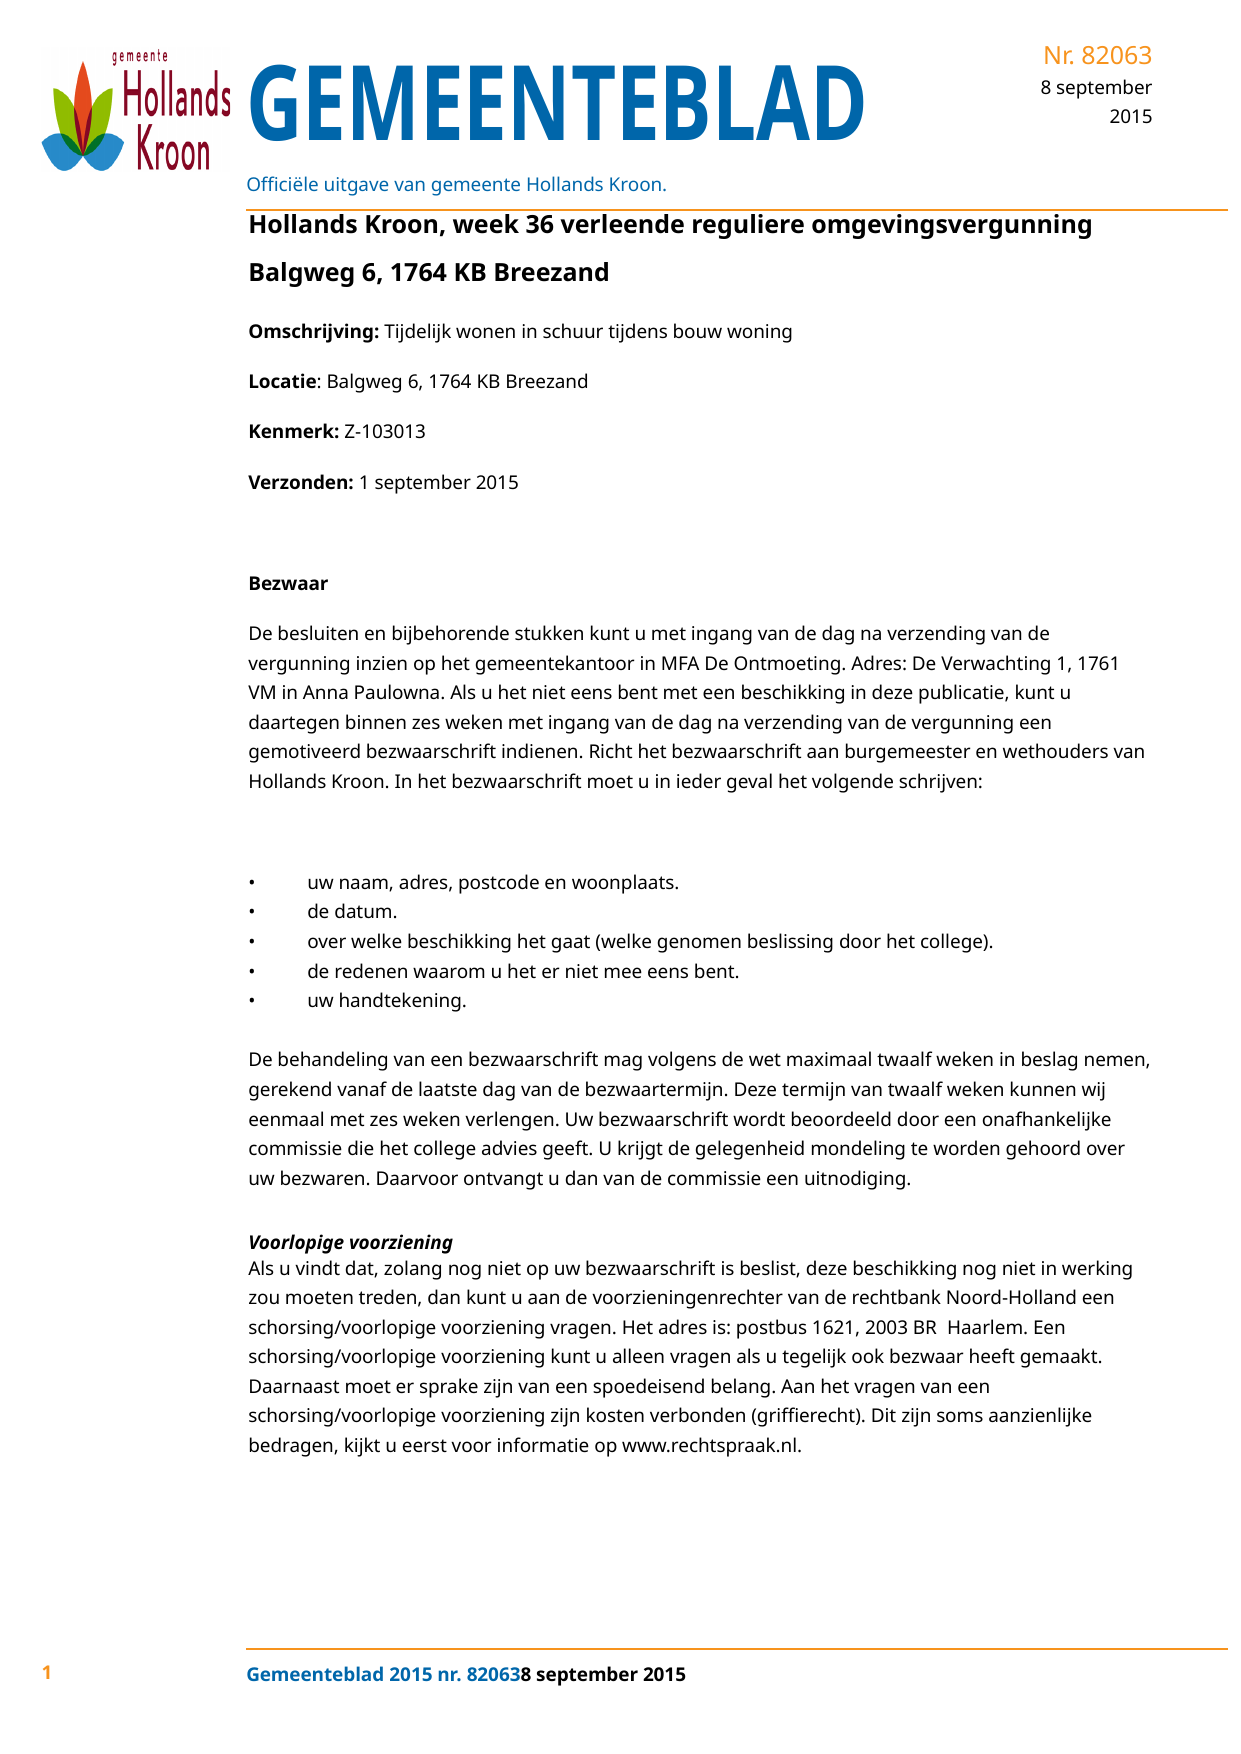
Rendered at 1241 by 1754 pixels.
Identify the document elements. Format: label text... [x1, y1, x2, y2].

list uw handtekening. [248, 987, 1152, 1013]
list uw naam, adres, postcode en woonplaats. [248, 869, 1152, 895]
text Hollands Kroon, week 36 verleende reguliere omgevingsvergunning Balgweg 6, 1764 KB Breezand [248, 211, 1152, 288]
text Kenmerk: Z-103013 [248, 419, 1152, 444]
text Verzonden: 1 september 2015 [248, 469, 1152, 495]
text Omschrijving: Tijdelijk wonen in schuur tijdens bouw woning [248, 318, 1152, 344]
text Voorlopige voorziening [248, 1229, 1152, 1255]
text Bezwaar [248, 570, 1152, 596]
text De behandeling van een bezwaarschrift mag volgens de wet maximaal twaalf weken in beslag nemen, gerekend vanaf de laatste dag van de bezwaartermijn. Deze termijn van twaalf weken kunnen wij eenmaal met zes weken verlengen. Uw bezwaarschrift wordt beoordeeld door een onafhankelijke commissie die het college advies geeft. U krijgt de gelegenheid mondeling te worden gehoord over uw bezwaren. Daarvoor ontvangt u dan van de commissie een uitnodiging. [248, 1047, 1152, 1191]
list de datum. [248, 899, 1152, 924]
list over welke beschikking het gaat (welke genomen beslissing door het college). [248, 928, 1152, 954]
text De besluiten en bijbehorende stukken kunt u met ingang van de dag na verzending van de vergunning inzien op het gemeentekantoor in MFA De Ontmoeting. Adres: De Verwachting 1, 1761 VM in Anna Paulowna. Als u het niet eens bent met een beschikking in deze publicatie, kunt u daartegen binnen zes weken met ingang van de dag na verzending van de vergunning een gemotiveerd bezwaarschrift indienen. Richt het bezwaarschrift aan burgemeester en wethouders van Hollands Kroon. In het bezwaarschrift moet u in ieder geval het volgende schrijven: [248, 620, 1152, 794]
text Locatie: Balgweg 6, 1764 KB Breezand [248, 368, 1152, 394]
text Als u vindt dat, zolang nog niet op uw bezwaarschrift is beslist, deze beschikking nog niet in werking zou moeten treden, dan kunt u aan de voorzieningenrechter van de rechtbank Noord-Holland een schorsing/voorlopige voorziening vragen. Het adres is: postbus 1621, 2003 BR Haarlem. Een schorsing/voorlopige voorziening kunt u alleen vragen als u tegelijk ook bezwaar heeft gemaakt. Daarnaast moet er sprake zijn van een spoedeisend belang. Aan het vragen van een schorsing/voorlopige voorziening zijn kosten verbonden (griffierecht). Dit zijn soms aanzienlijke bedragen, kijkt u eerst voor informatie op www.rechtspraak.nl. [248, 1255, 1152, 1458]
list de redenen waarom u het er niet mee eens bent. [248, 958, 1152, 984]
picture [41, 47, 231, 172]
